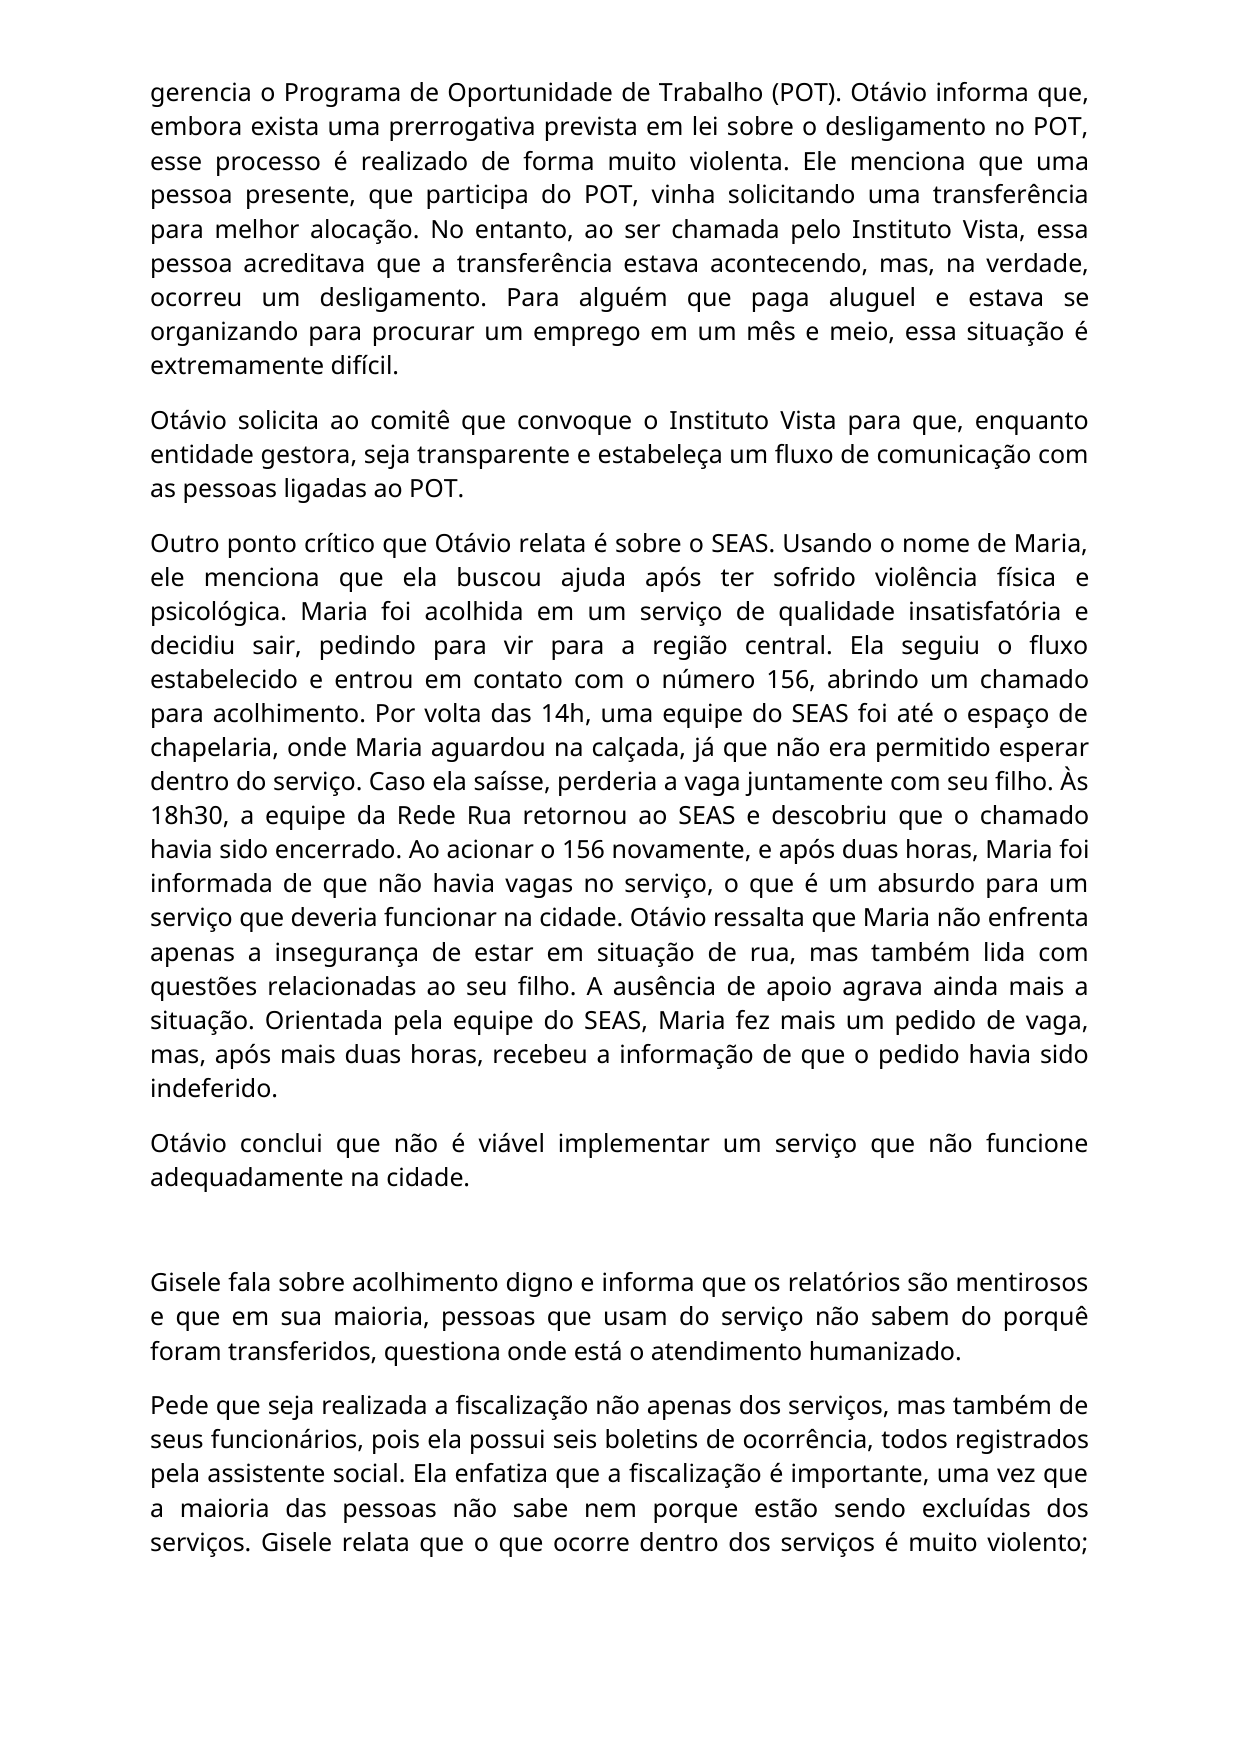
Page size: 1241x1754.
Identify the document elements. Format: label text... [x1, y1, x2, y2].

text Pede que seja realizada a fiscalização não apenas dos serviços, mas também de seus funcionários, pois ela possui seis boletins de ocorrência, todos registrados pela assistente social. Ela enfatiza que a fiscalização é importante, uma vez que a maioria das pessoas não sabe nem porque estão sendo excluídas dos serviços. Gisele relata que o que ocorre dentro dos serviços é muito violento; [150, 1388, 1090, 1558]
text Outro ponto crítico que Otávio relata é sobre o SEAS. Usando o nome de Maria, ele menciona que ela buscou ajuda após ter sofrido violência física e psicológica. Maria foi acolhida em um serviço de qualidade insatisfatória e decidiu sair, pedindo para vir para a região central. Ela seguiu o fluxo estabelecido e entrou em contato com o número 156, abrindo um chamado para acolhimento. Por volta das 14h, uma equipe do SEAS foi até o espaço de chapelaria, onde Maria aguardou na calçada, já que não era permitido esperar dentro do serviço. Caso ela saísse, perderia a vaga juntamente com seu filho. Às 18h30, a equipe da Rede Rua retornou ao SEAS e descobriu que o chamado havia sido encerrado. Ao acionar o 156 novamente, e após duas horas, Maria foi informada de que não havia vagas no serviço, o que é um absurdo para um serviço que deveria funcionar na cidade. Otávio ressalta que Maria não enfrenta apenas a insegurança de estar em situação de rua, mas também lida com questões relacionadas ao seu filho. A ausência de apoio agrava ainda mais a situação. Orientada pela equipe do SEAS, Maria fez mais um pedido de vaga, mas, após mais duas horas, recebeu a informação de que o pedido havia sido indeferido. [150, 525, 1090, 1104]
text gerencia o Programa de Oportunidade de Trabalho (POT). Otávio informa que, embora exista uma prerrogativa prevista em lei sobre o desligamento no POT, esse processo é realizado de forma muito violenta. Ele menciona que uma pessoa presente, que participa do POT, vinha solicitando uma transferência para melhor alocação. No entanto, ao ser chamada pelo Instituto Vista, essa pessoa acreditava que a transferência estava acontecendo, mas, na verdade, ocorreu um desligamento. Para alguém que paga aluguel e estava se organizando para procurar um emprego em um mês e meio, essa situação é extremamente difícil. [150, 75, 1090, 382]
text Otávio conclui que não é viável implementar um serviço que não funcione adequadamente na cidade. [150, 1125, 1090, 1193]
text Otávio solicita ao comitê que convoque o Instituto Vista para que, enquanto entidade gestora, seja transparente e estabeleça um fluxo de comunicação com as pessoas ligadas ao POT. [150, 402, 1090, 504]
text Gisele fala sobre acolhimento digno e informa que os relatórios são mentirosos e que em sua maioria, pessoas que usam do serviço não sabem do porquê foram transferidos, questiona onde está o atendimento humanizado. [150, 1265, 1090, 1367]
